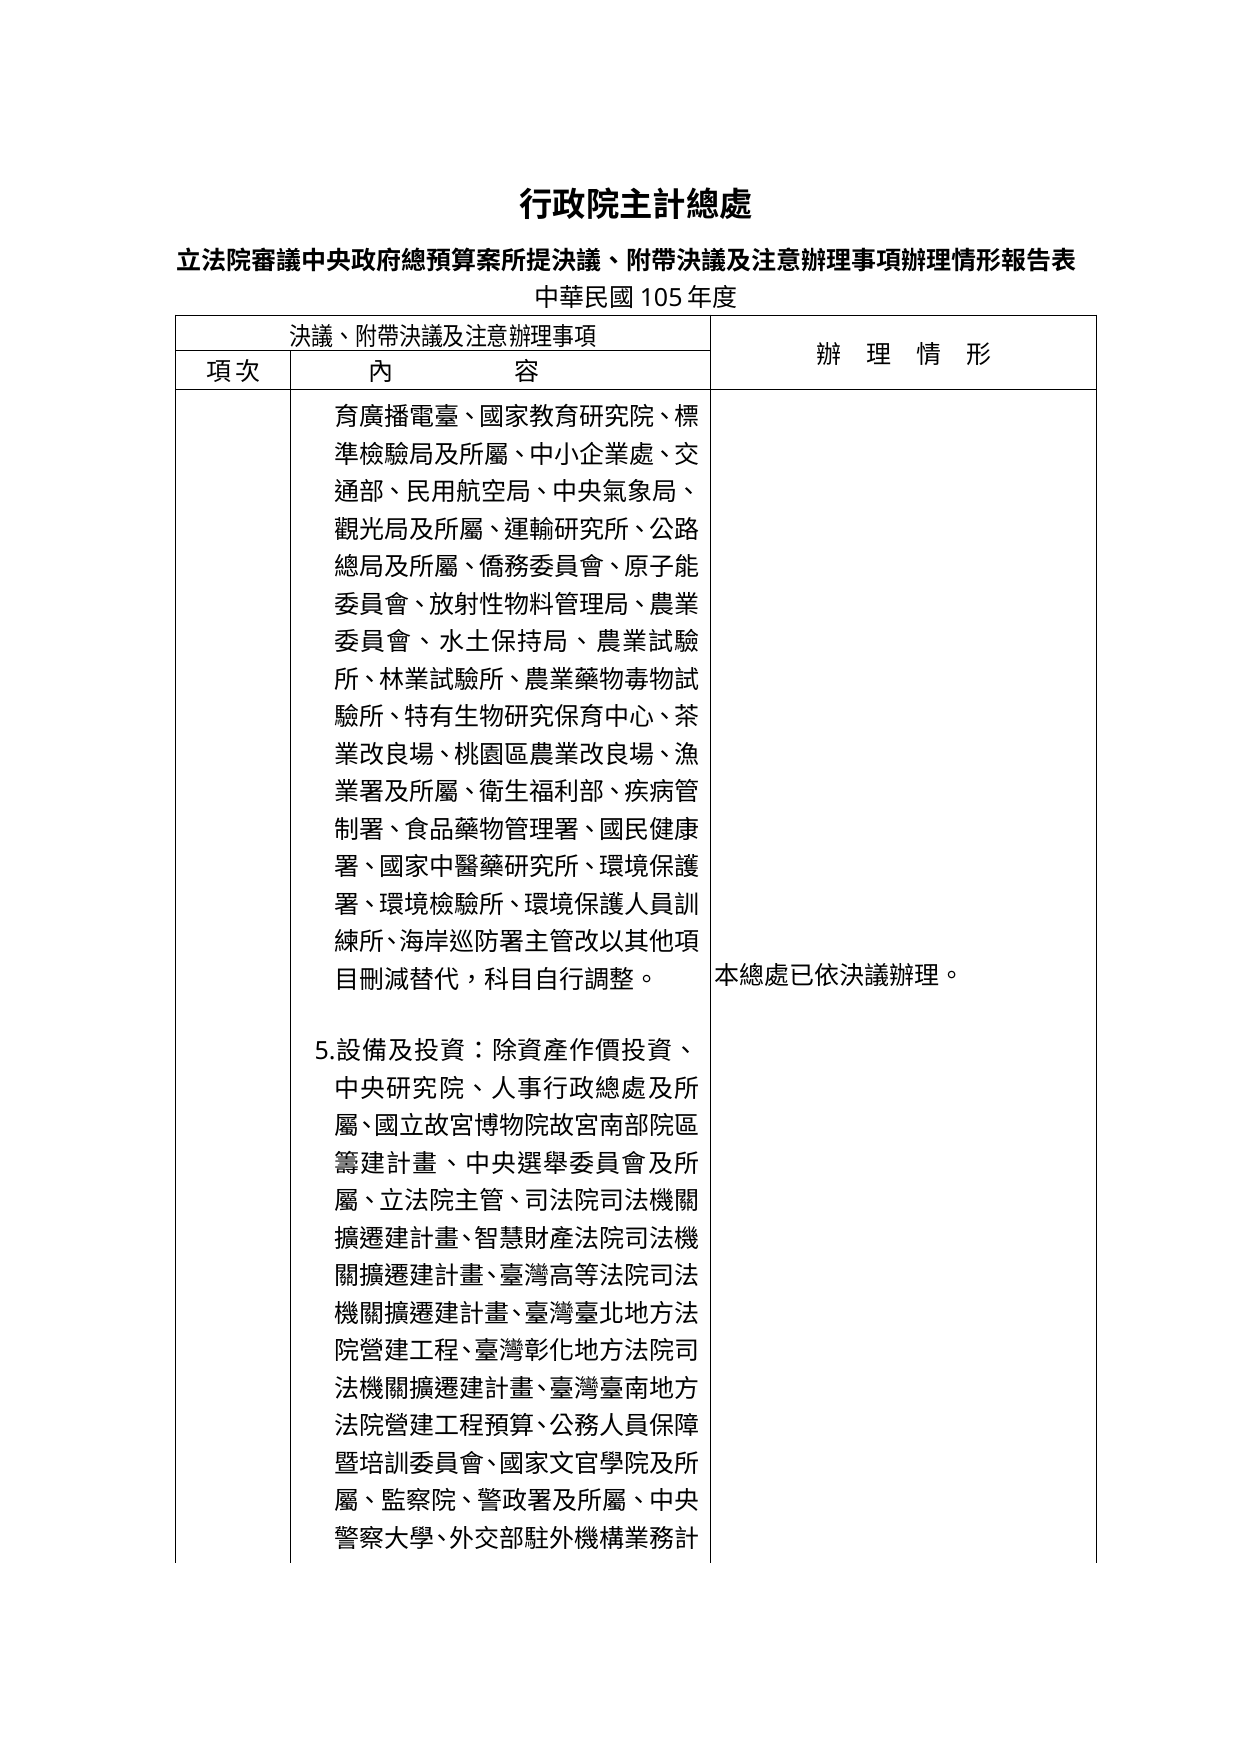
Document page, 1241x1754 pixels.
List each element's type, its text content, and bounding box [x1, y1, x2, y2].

table_header 行政院主計總處 立法院審議中央政府總預算案所提決議、附帶決議及注意辦理事項辦理情形報告表 中華民國105年度 [175, 165, 1096, 314]
table_cell 育廣播電臺、國家教育研究院、標準檢驗局及所屬、中小企業處、交通部、民用航空局、中央氣象局、觀光局及所屬、運輸研究所、公路總局及所屬、僑務委員會、原子能委員會、放射性物料管理局、農業委員會、水土保持局、農業試驗所、林業試驗所、農業藥物毒物試驗所、特有生物研究保育中心、茶業改良場、桃園區農業改良場、漁業署及所屬、衛生福利部、疾病管制署、食品藥物管理署、國民健康署、國家中醫藥研究所、環境保護署、環境檢驗所、環境保護人員訓練所、海岸巡防署主管改以其他項目刪減替代，科目自行調整。 5.設備及投資：除資產作價投資、中央研究院、人事行政總處及所屬、國立故宮博物院故宮南部院區籌建計畫、中央選舉委員會及所屬、立法院主管、司法院司法機關擴遷建計畫、智慧財產法院司法機關擴遷建計畫、臺灣高等法院司法機關擴遷建計畫、臺灣臺北地方法院營建工程、臺灣彰化地方法院司法機關擴遷建計畫、臺灣臺南地方法院營建工程預算、公務人員保障暨培訓委員會、國家文官學院及所屬、監察院、警政署及所屬、中央警察大學、外交部駐外機構業務計 [291, 390, 710, 1562]
table_cell 決議、附帶決議及注意辦理事項 [176, 316, 710, 350]
table_cell 內 容 [291, 351, 710, 389]
table_cell 項次 [176, 351, 290, 389]
table_cell 本總處已依決議辦理。 [711, 390, 1096, 1562]
table_cell [176, 390, 290, 1562]
table_cell 辦理情形 [711, 316, 1096, 389]
